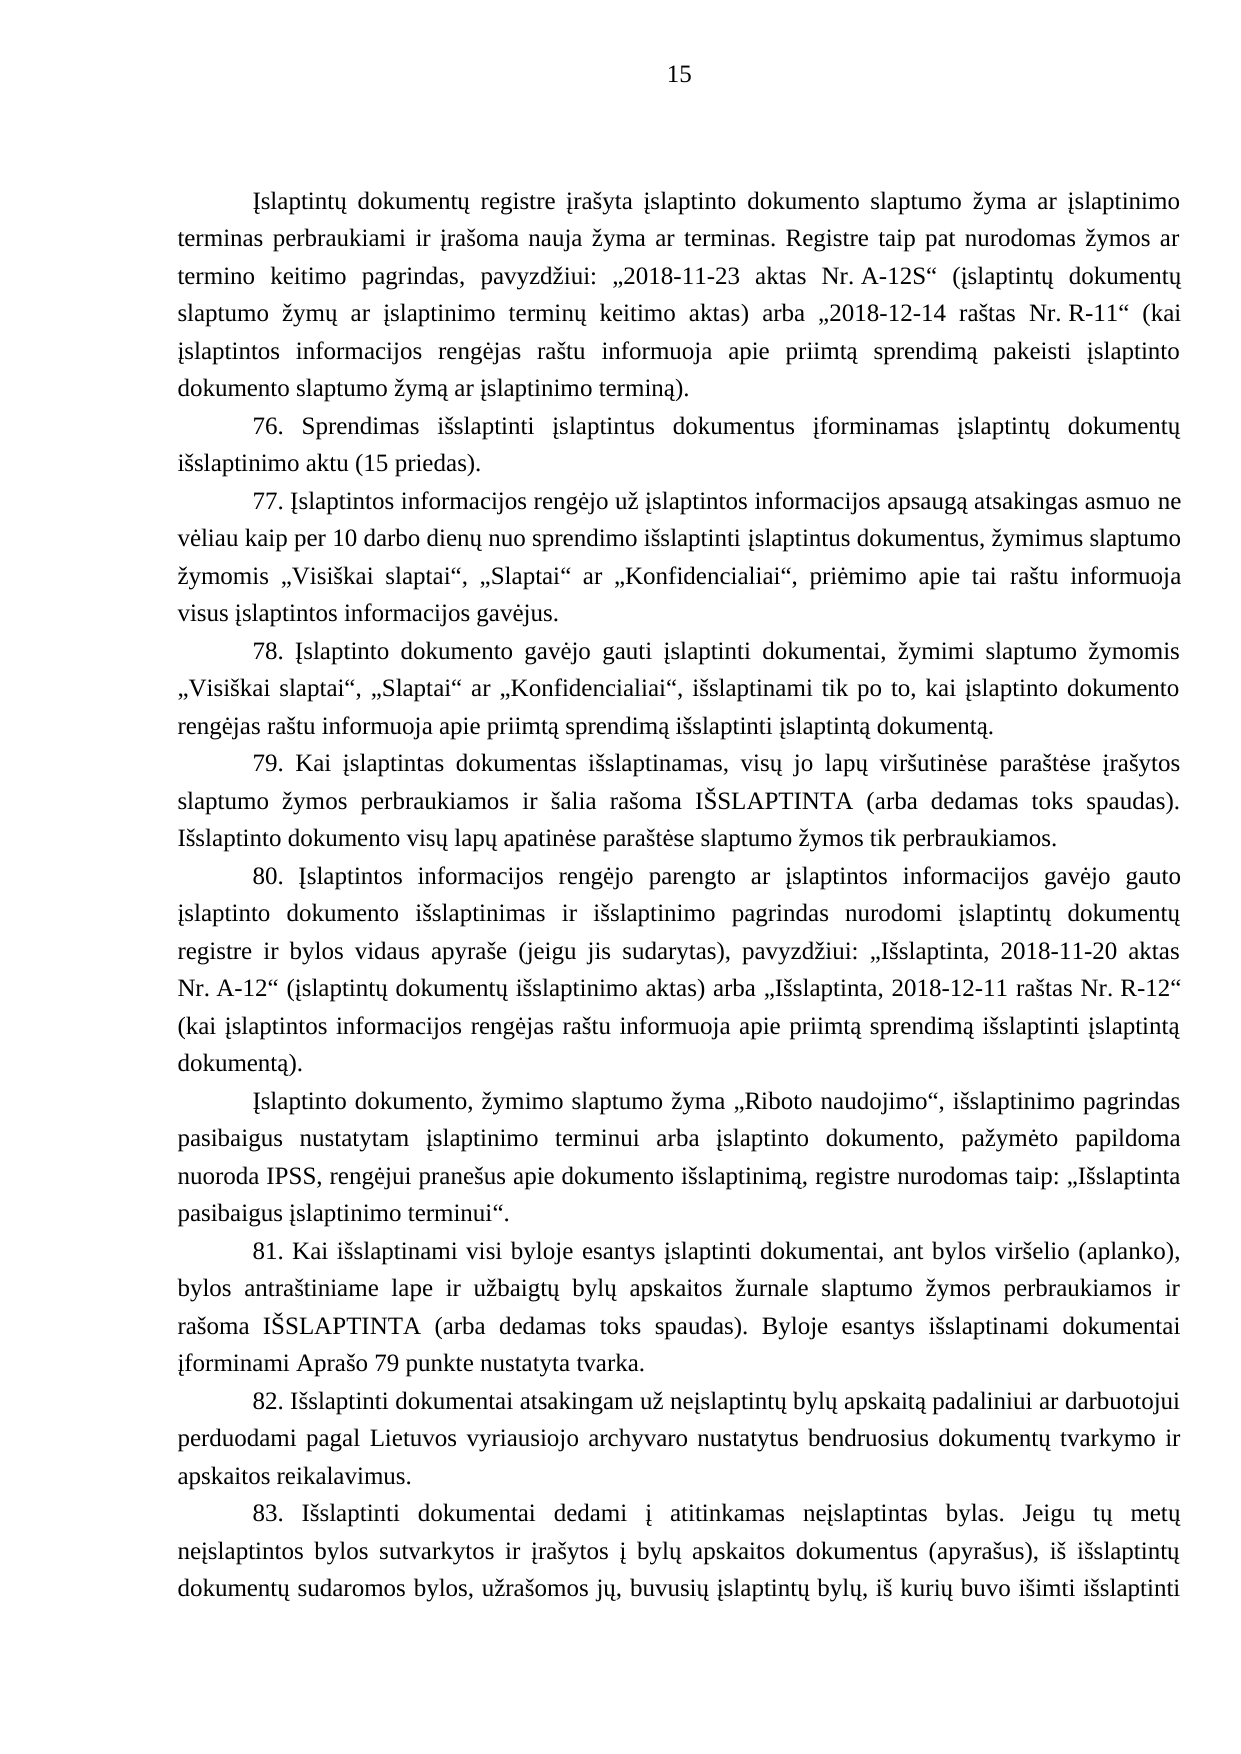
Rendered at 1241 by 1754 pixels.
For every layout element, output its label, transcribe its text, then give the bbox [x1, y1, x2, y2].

text 80. Įslaptintos informacijos rengėjo parengto ar įslaptintos informacijos gavėjo gauto įslaptinto dokumento išslaptinimas ir išslaptinimo pagrindas nurodomi įslaptintų dokumentų registre ir bylos vidaus apyraše (jeigu jis sudarytas), pavyzdžiui: „Išslaptinta, 2018-11-20 aktas Nr. A‑12“ (įslaptintų dokumentų išslaptinimo aktas) arba „Išslaptinta, 2018-12-11 raštas Nr. R‑12“ (kai įslaptintos informacijos rengėjas raštu informuoja apie priimtą sprendimą išslaptinti įslaptintą dokumentą). [177, 852, 1181, 1077]
text 77. Įslaptintos informacijos rengėjo už įslaptintos informacijos apsaugą atsakingas asmuo ne vėliau kaip per 10 darbo dienų nuo sprendimo išslaptinti įslaptintus dokumentus, žymimus slaptumo žymomis „Visiškai slaptai“, „Slaptai“ ar „Konfidencialiai“, priėmimo apie tai raštu informuoja visus įslaptintos informacijos gavėjus. [177, 477, 1181, 627]
text 78. Įslaptinto dokumento gavėjo gauti įslaptinti dokumentai, žymimi slaptumo žymomis „Visiškai slaptai“, „Slaptai“ ar „Konfidencialiai“, išslaptinami tik po to, kai įslaptinto dokumento rengėjas raštu informuoja apie priimtą sprendimą išslaptinti įslaptintą dokumentą. [177, 627, 1181, 740]
text Įslaptintų dokumentų registre įrašyta įslaptinto dokumento slaptumo žyma ar įslaptinimo terminas perbraukiami ir įrašoma nauja žyma ar terminas. Registre taip pat nurodomas žymos ar termino keitimo pagrindas, pavyzdžiui: „2018-11-23 aktas Nr. A‑12S“ (įslaptintų dokumentų slaptumo žymų ar įslaptinimo terminų keitimo aktas) arba „2018-12-14 raštas Nr. R‑11“ (kai įslaptintos informacijos rengėjas raštu informuoja apie priimtą sprendimą pakeisti įslaptinto dokumento slaptumo žymą ar įslaptinimo terminą). [177, 177, 1181, 402]
text 82. Išslaptinti dokumentai atsakingam už neįslaptintų bylų apskaitą padaliniui ar darbuotojui perduodami pagal Lietuvos vyriausiojo archyvaro nustatytus bendruosius dokumentų tvarkymo ir apskaitos reikalavimus. [177, 1377, 1181, 1490]
text 79. Kai įslaptintas dokumentas išslaptinamas, visų jo lapų viršutinėse paraštėse įrašytos slaptumo žymos perbraukiamos ir šalia rašoma IŠSLAPTINTA (arba dedamas toks spaudas). Išslaptinto dokumento visų lapų apatinėse paraštėse slaptumo žymos tik perbraukiamos. [177, 740, 1181, 852]
text 83. Išslaptinti dokumentai dedami į atitinkamas neįslaptintas bylas. Jeigu tų metų neįslaptintos bylos sutvarkytos ir įrašytos į bylų apskaitos dokumentus (apyrašus), iš išslaptintų dokumentų sudaromos bylos, užrašomos jų, buvusių įslaptintų bylų, iš kurių buvo išimti išslaptinti [177, 1490, 1181, 1602]
text 81. Kai išslaptinami visi byloje esantys įslaptinti dokumentai, ant bylos viršelio (aplanko), bylos antraštiniame lape ir užbaigtų bylų apskaitos žurnale slaptumo žymos perbraukiamos ir rašoma IŠSLAPTINTA (arba dedamas toks spaudas). Byloje esantys išslaptinami dokumentai įforminami Aprašo 79 punkte nustatyta tvarka. [177, 1227, 1181, 1377]
text 76. Sprendimas išslaptinti įslaptintus dokumentus įforminamas įslaptintų dokumentų išslaptinimo aktu (15 priedas). [177, 402, 1181, 477]
text Įslaptinto dokumento, žymimo slaptumo žyma „Riboto naudojimo“, išslaptinimo pagrindas pasibaigus nustatytam įslaptinimo terminui arba įslaptinto dokumento, pažymėto papildoma nuoroda IPSS, rengėjui pranešus apie dokumento išslaptinimą, registre nurodomas taip: „Išslaptinta pasibaigus įslaptinimo terminui“. [177, 1077, 1181, 1227]
